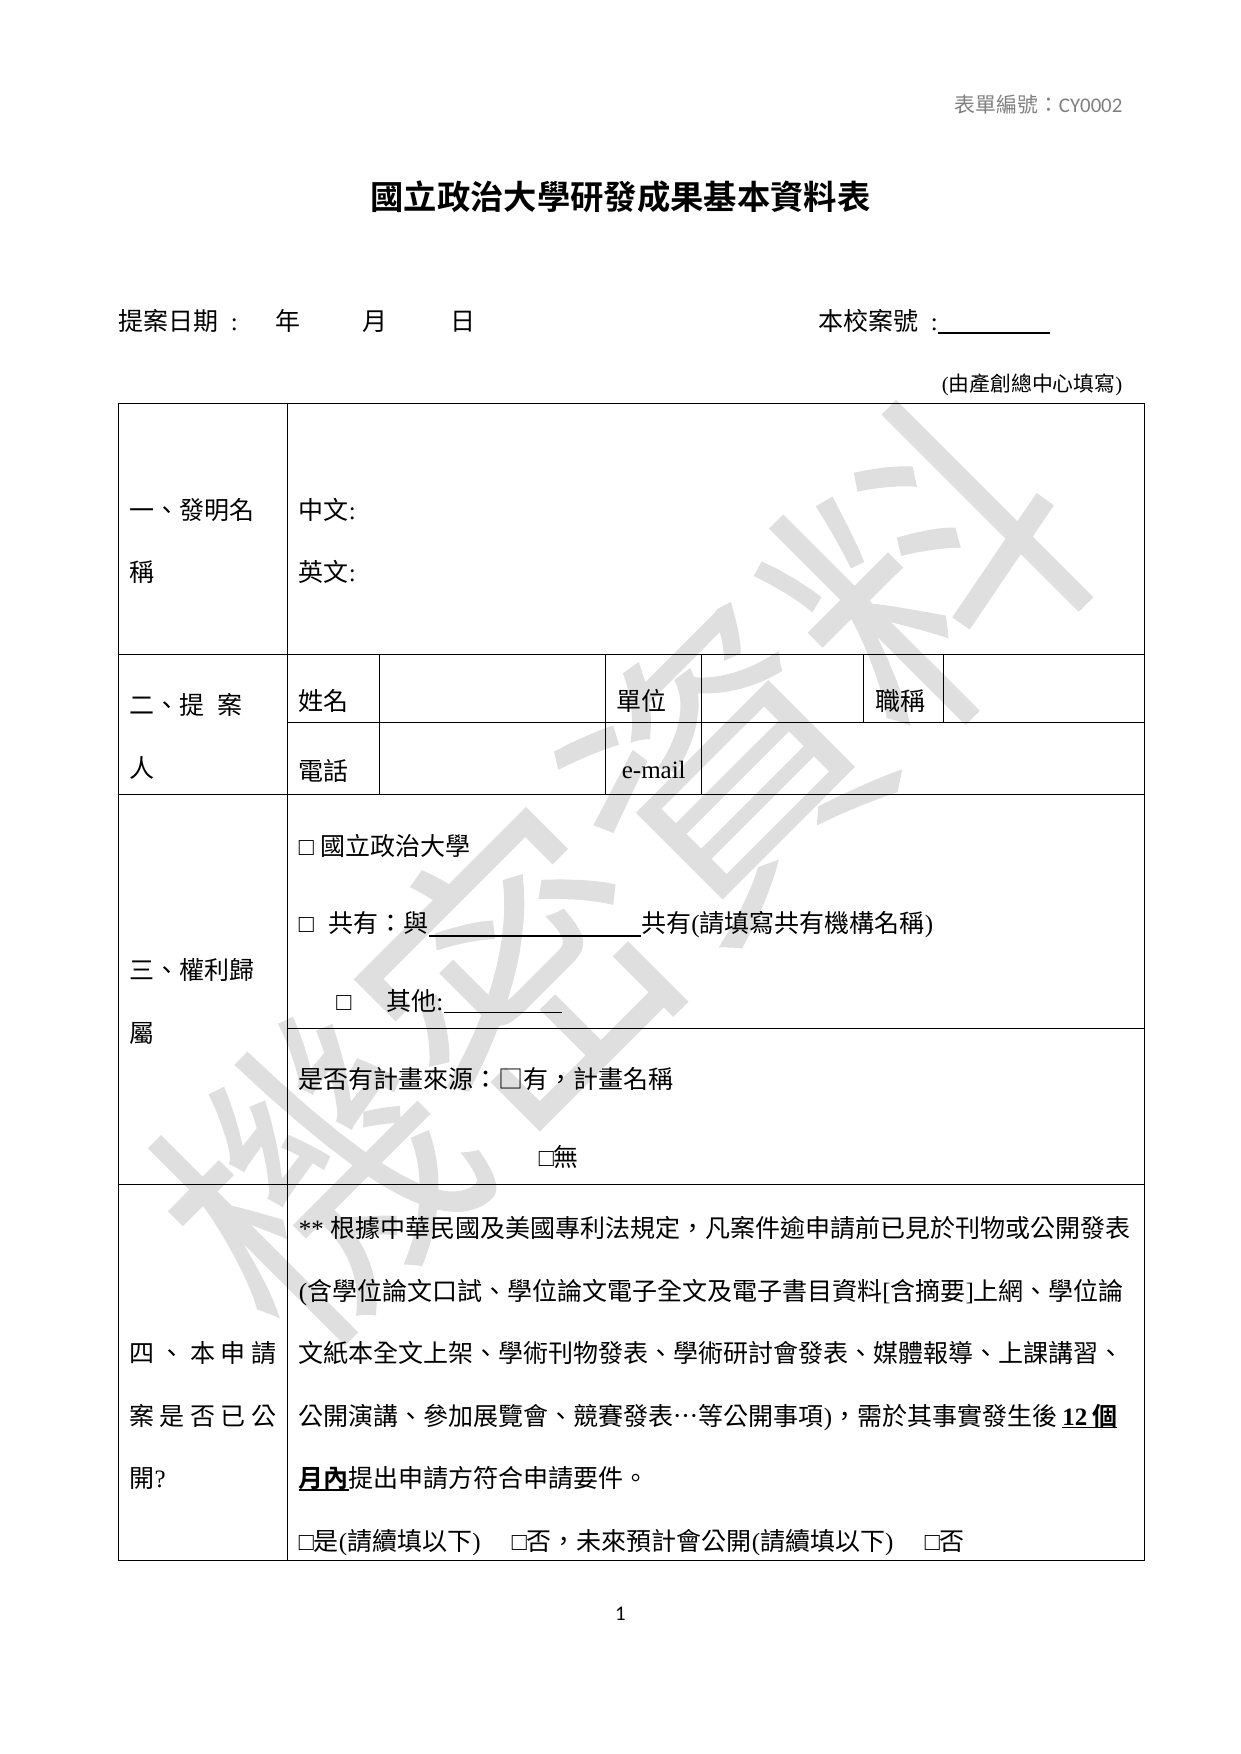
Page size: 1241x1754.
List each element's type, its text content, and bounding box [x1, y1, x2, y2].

table_cell e-mail [682, 723, 701, 765]
text (由產創總中心填寫) [118, 341, 1122, 403]
table_cell ** 根據中華民國及美國專利法規定，凡案件逾申請前已見於刊物或公開發表(含學位論文口試、學位論文電子全文及電子書目資料[含摘要]上網、學位論文紙本全文上架、學術刊物發表、學術研討會發表、媒體報導、上課講習、公開演講、參加展覽會、競賽發表…等公開事項)，需於其事實發生後12個月內提出申請方符合申請要件。 □是(請續填以下) □否，未來預計會公開(請續填以下) □否 [288, 1185, 1144, 1560]
table_cell [778, 758, 828, 794]
table_cell [944, 655, 1144, 722]
table_cell [768, 655, 863, 722]
text 國立政治大學研發成果基本資料表 [118, 153, 1122, 216]
table_cell 單位 [677, 655, 701, 677]
table_cell [380, 723, 605, 794]
table_cell [750, 708, 777, 722]
table_cell e-mail [633, 768, 669, 794]
table_cell 電話 [288, 723, 379, 794]
table_cell e-mail [678, 771, 701, 794]
table_cell □ 國立政治大學 □ 共有：與 共有(請填寫共有機構名稱) 其他: [288, 795, 1144, 1028]
table_cell [728, 733, 802, 794]
table_cell [702, 680, 767, 722]
table_cell 單位 [650, 680, 680, 722]
table_cell 職稱 [864, 655, 897, 722]
table_cell 是否有計畫來源：□有，計畫名稱 □無 [299, 1029, 324, 1067]
table_cell e-mail [606, 723, 678, 794]
table_cell 四、本申請案是否已公開? [119, 1185, 287, 1560]
table_cell 二、提 案 人 [119, 655, 287, 794]
table_cell 是否有計畫來源：□有，計畫名稱 □無 [288, 1115, 352, 1184]
table_cell [702, 723, 724, 745]
table_cell [702, 655, 770, 677]
table_cell [813, 723, 1144, 794]
table_cell 是否有計畫來源：□有，計畫名稱 □無 [335, 1029, 1144, 1184]
table_cell [944, 705, 961, 722]
table_cell 職稱 [887, 655, 943, 722]
table_cell 三、權利歸屬 [119, 795, 287, 1184]
table_cell 單位 [697, 694, 701, 722]
table_header 一、發明名稱 [119, 404, 287, 654]
table_cell 姓名 [288, 655, 379, 722]
table_cell 是否有計畫來源：□有，計畫名稱 □無 [288, 1049, 393, 1151]
table_cell [380, 655, 605, 722]
table_cell 單位 [606, 655, 671, 722]
table_header 中文: 英文: [288, 404, 1144, 654]
text 提案日期 : 年 月 日 本校案號 : [118, 278, 1122, 341]
table_cell [702, 723, 775, 794]
table_cell 職稱 [925, 655, 943, 672]
